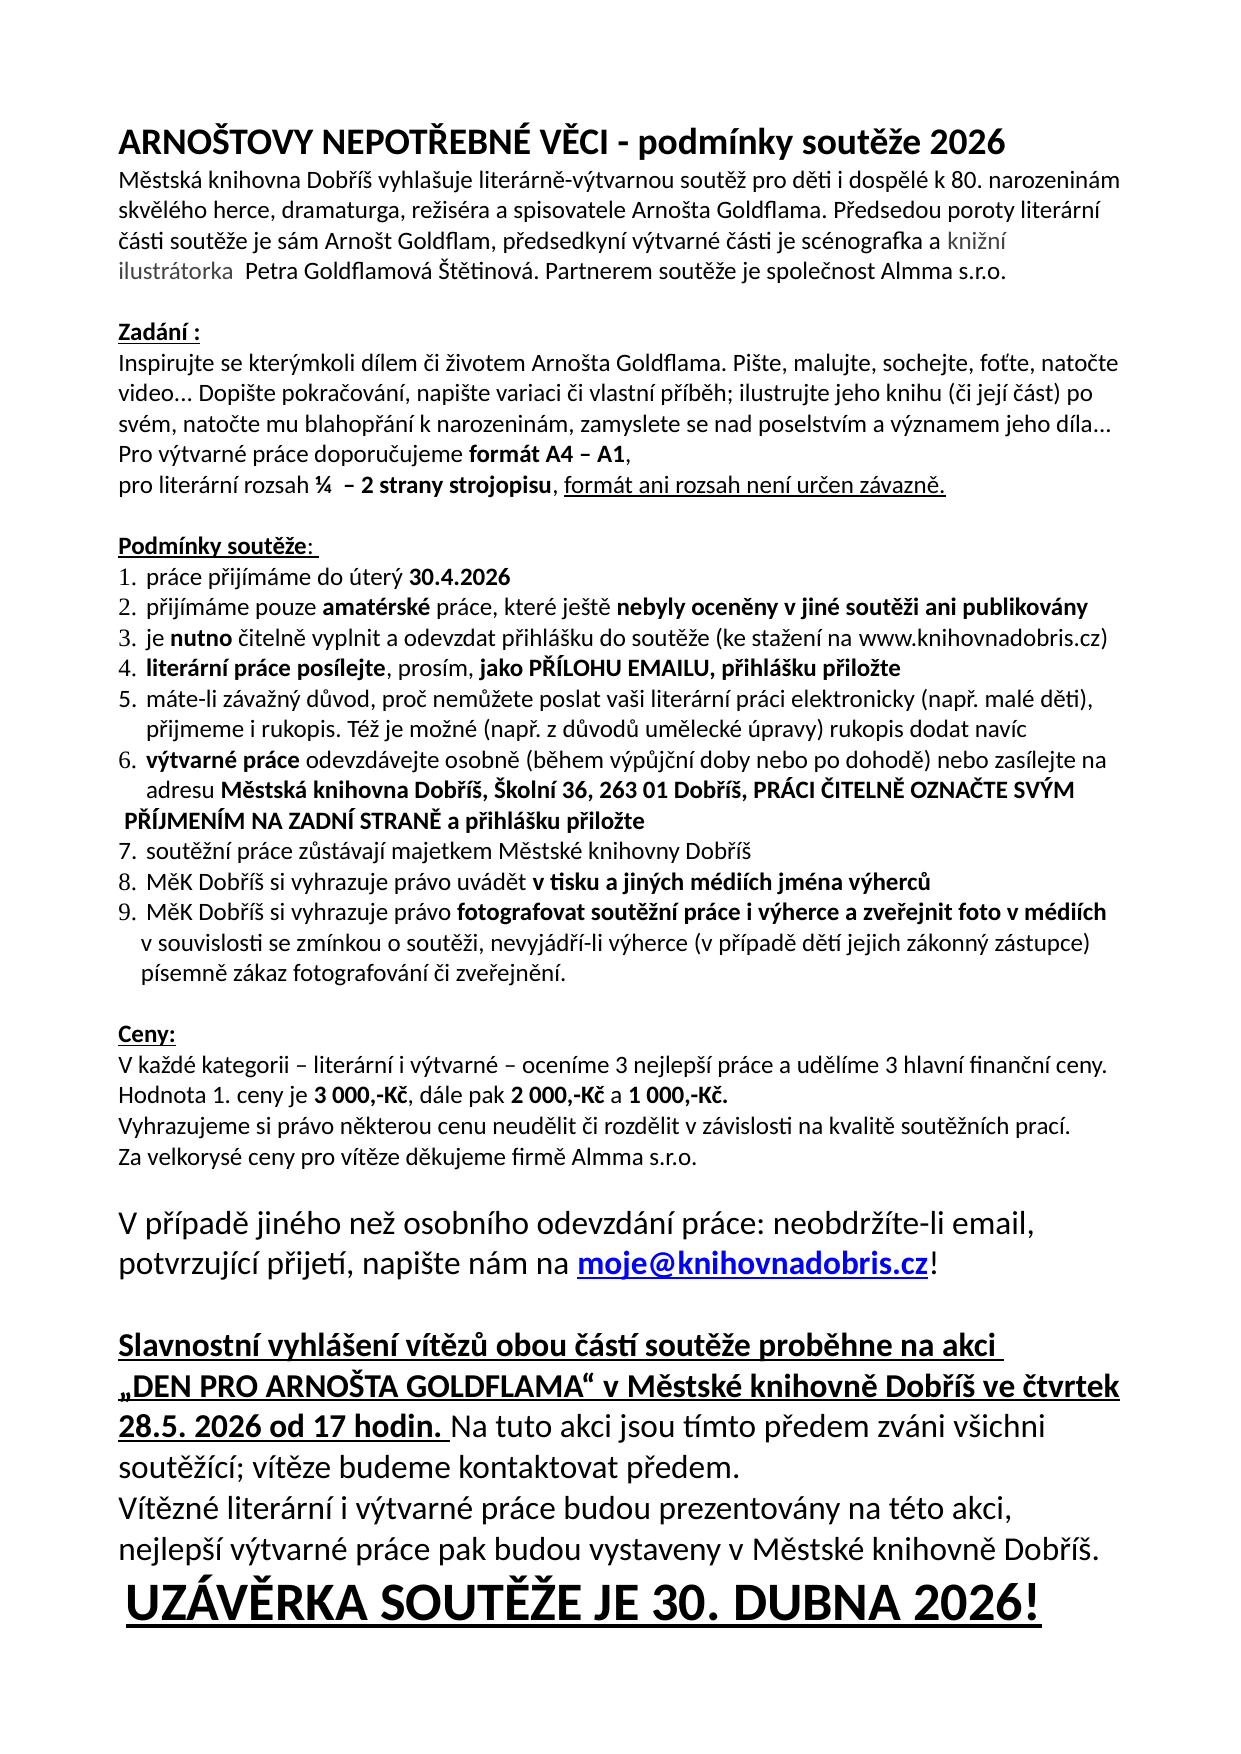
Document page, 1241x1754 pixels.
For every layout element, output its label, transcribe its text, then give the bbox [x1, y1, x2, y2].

text písemně zákaz fotografování či zveřejnění. [118, 957, 1122, 988]
text Městská knihovna Dobříš vyhlašuje literárně-výtvarnou soutěž pro děti i dospělé k 80. narozeninám skvělého herce, dramaturga, režiséra a spisovatele Arnošta Goldflama. Předsedou poroty literární části soutěže je sám Arnošt Goldflam, předsedkyní výtvarné části je scénografka a knižní ilustrátorka Petra Goldflamová Štětinová. Partnerem soutěže je společnost Almma s.r.o. [118, 164, 1122, 286]
text Podmínky soutěže: [118, 530, 1122, 561]
list přijímáme pouze amatérské práce, které ještě nebyly oceněny v jiné soutěži ani publikovány [118, 591, 1122, 622]
text Zadání : Inspirujte se kterýmkoli dílem či životem Arnošta Goldflama. Pište, malujte, sochejte, foťte, natočte video... Dopište pokračování, napište variaci či vlastní příběh; ilustrujte jeho knihu (či její část) po svém, natočte mu blahopřání k narozeninám, zamyslete se nad poselstvím a významem jeho díla... [118, 317, 1122, 439]
text Za velkorysé ceny pro vítěze děkujeme firmě Almma s.r.o. [118, 1141, 1122, 1171]
list MěK Dobříš si vyhrazuje právo fotografovat soutěžní práce i výherce a zveřejnit foto v médiích [118, 896, 1122, 927]
list je nutno čitelně vyplnit a odevzdat přihlášku do soutěže (ke stažení na www.knihovnadobris.cz) [118, 622, 1122, 652]
list práce přijímáme do úterý 30.4.2026 [118, 561, 1122, 591]
list výtvarné práce odevzdávejte osobně (během výpůjční doby nebo po dohodě) nebo zasílejte na adresu Městská knihovna Dobříš, Školní 36, 263 01 Dobříš, PRÁCI ČITELNĚ OZNAČTE SVÝM PŘÍJMENÍM NA ZADNÍ STRANĚ a přihlášku přiložte [118, 744, 1122, 835]
text pro literární rozsah ¼ – 2 strany strojopisu, formát ani rozsah není určen závazně. [118, 469, 1122, 500]
text UZÁVĚRKA SOUTĚŽE JE 30. DUBNA 2026! [118, 1568, 1122, 1634]
text ARNOŠTOVY NEPOTŘEBNÉ VĚCI - podmínky soutěže 2026 [118, 118, 1122, 164]
list soutěžní práce zůstávají majetkem Městské knihovny Dobříš [118, 835, 1122, 866]
text V každé kategorii – literární i výtvarné – oceníme 3 nejlepší práce a udělíme 3 hlavní finanční ceny. [118, 1049, 1122, 1079]
text Ceny: [118, 1018, 1122, 1049]
text Vyhrazujeme si právo některou cenu neudělit či rozdělit v závislosti na kvalitě soutěžních prací. [118, 1110, 1122, 1141]
text v souvislosti se zmínkou o soutěži, nevyjádří-li výherce (v případě dětí jejich zákonný zástupce) [118, 927, 1122, 957]
text Pro výtvarné práce doporučujeme formát A4 – A1, [118, 439, 1122, 469]
text Hodnota 1. ceny je 3 000,-Kč, dále pak 2 000,-Kč a 1 000,-Kč. [118, 1079, 1122, 1110]
list literární práce posílejte, prosím, jako PŘÍLOHU EMAILU, přihlášku přiložte [118, 652, 1122, 683]
text V případě jiného než osobního odevzdání práce: neobdržíte-li email, potvrzující přijetí, napište nám na moje@knihovnadobris.cz! [118, 1202, 1122, 1283]
text Vítězné literární i výtvarné práce budou prezentovány na této akci, nejlepší výtvarné práce pak budou vystaveny v Městské knihovně Dobříš. [118, 1487, 1122, 1568]
list máte-li závažný důvod, proč nemůžete poslat vaši literární práci elektronicky (např. malé děti), přijmeme i rukopis. Též je možné (např. z důvodů umělecké úpravy) rukopis dodat navíc [118, 683, 1122, 744]
text Slavnostní vyhlášení vítězů obou částí soutěže proběhne na akci [118, 1324, 1122, 1364]
text „DEN PRO ARNOŠTA GOLDFLAMA“ v Městské knihovně Dobříš ve čtvrtek 28.5. 2026 od 17 hodin. Na tuto akci jsou tímto předem zváni všichni soutěžící; vítěze budeme kontaktovat předem. [118, 1364, 1122, 1487]
list MěK Dobříš si vyhrazuje právo uvádět v tisku a jiných médiích jména výherců [118, 866, 1122, 896]
